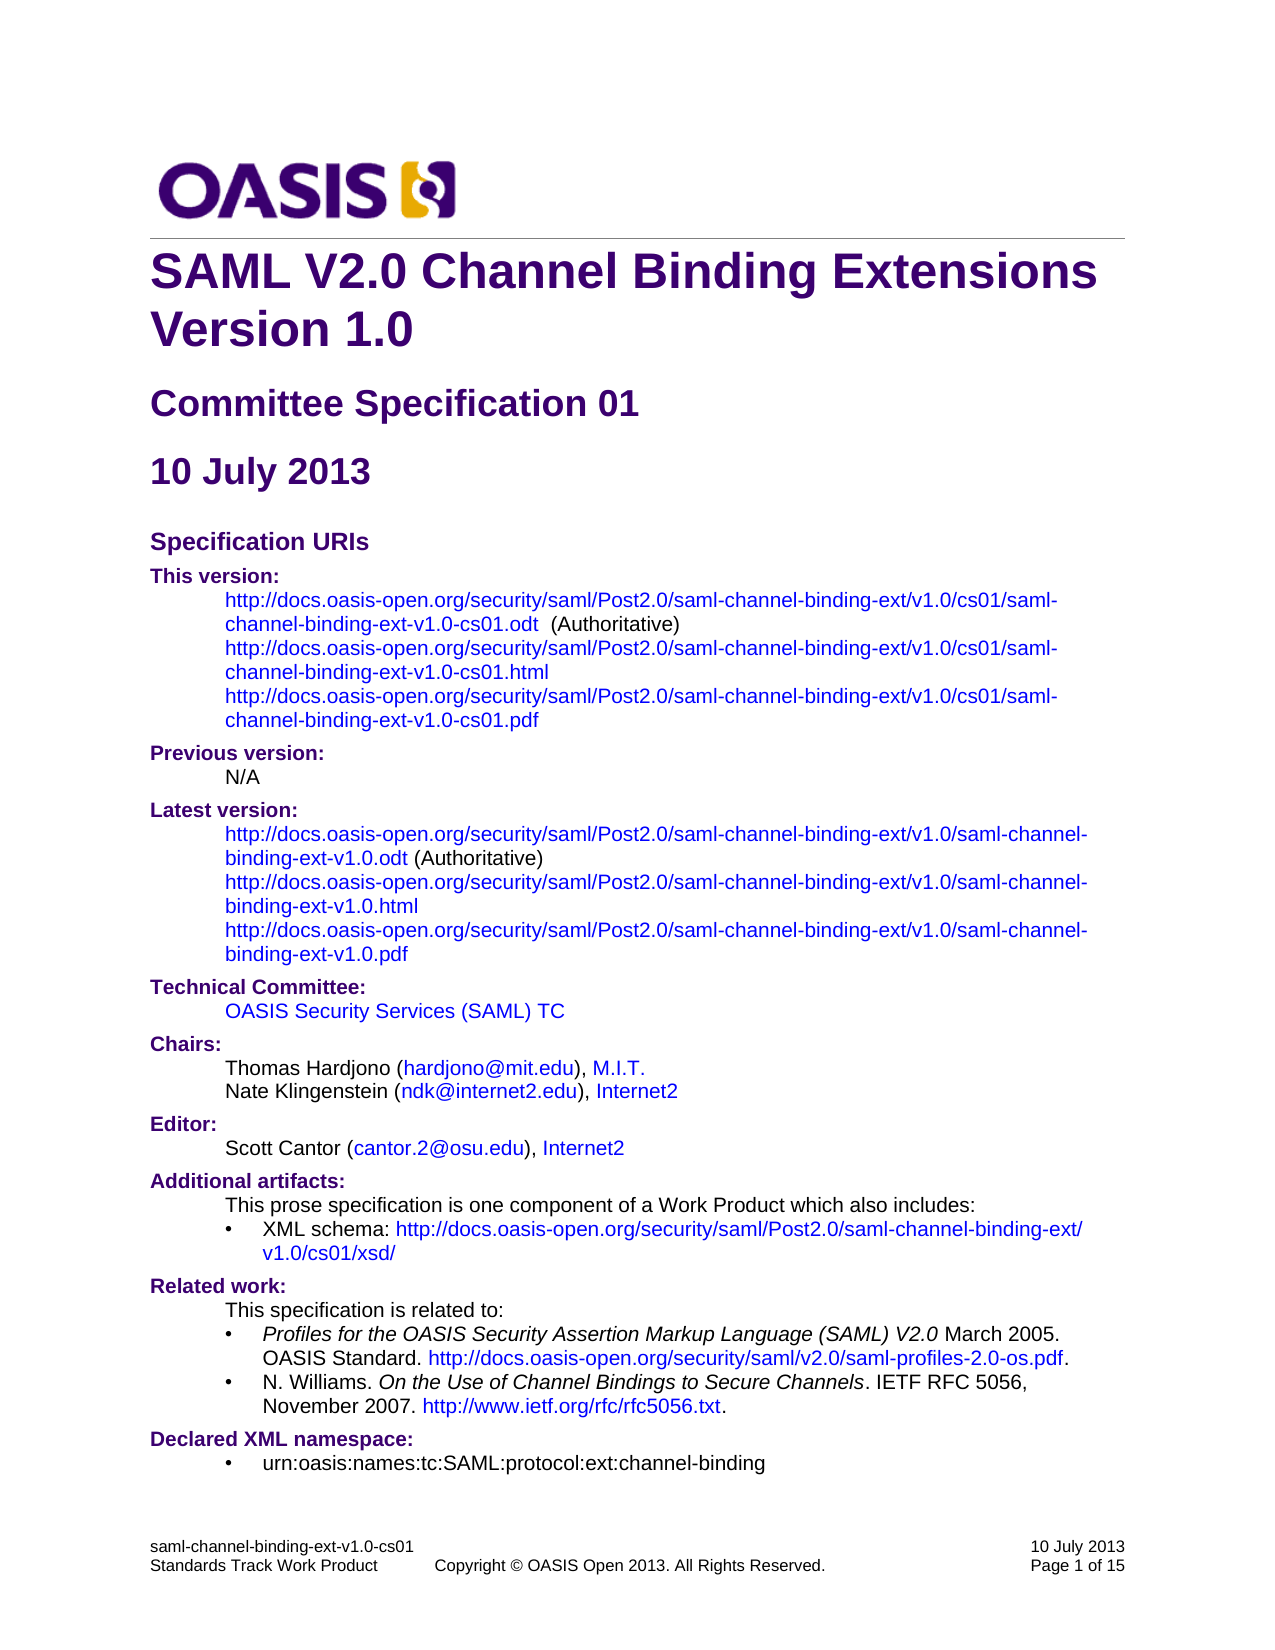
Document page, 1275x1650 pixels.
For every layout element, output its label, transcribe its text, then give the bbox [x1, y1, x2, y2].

title SAML V2.0 Channel Binding Extensions Version 1.0 [150, 239, 1125, 356]
title http://docs.oasis-open.org/security/saml/Post2.0/saml-channel-binding-ext/v1.0/saml-channel-binding-ext-v1.0.odt (Authoritative) [225, 822, 1125, 870]
title http://docs.oasis-open.org/security/saml/Post2.0/saml-channel-binding-ext/v1.0/cs01/saml-channel-binding-ext-v1.0-cs01.pdf [225, 684, 1125, 732]
title Declared XML namespace: [150, 1427, 1125, 1451]
title This version: [150, 564, 1125, 588]
title Related work: [150, 1274, 1125, 1298]
title http://docs.oasis-open.org/security/saml/Post2.0/saml-channel-binding-ext/v1.0/cs01/saml-channel-binding-ext-v1.0-cs01.html [225, 636, 1125, 684]
title Technical Committee: [150, 974, 1125, 998]
subtitle 10 July 2013 [150, 449, 1125, 493]
text Thomas Hardjono (hardjono@mit.edu), M.I.T. [225, 1055, 1125, 1079]
text Scott Cantor (cantor.2@osu.edu), Internet2 [225, 1136, 1125, 1160]
title Editor: [150, 1112, 1125, 1136]
list N. Williams. On the Use of Channel Bindings to Secure Channels. IETF RFC 5056, November 2007. http://www.ietf.org/rfc/rfc5056.txt. [225, 1370, 1125, 1418]
title N/A [225, 765, 1125, 789]
title http://docs.oasis-open.org/security/saml/Post2.0/saml-channel-binding-ext/v1.0/saml-channel-binding-ext-v1.0.html [225, 870, 1125, 918]
title Previous version: [150, 741, 1125, 765]
list Profiles for the OASIS Security Assertion Markup Language (SAML) V2.0 March 2005. OASIS Standard. http://docs.oasis-open.org/security/saml/v2.0/saml-profiles-2.0-os.pdf. [225, 1322, 1125, 1370]
title http://docs.oasis-open.org/security/saml/Post2.0/saml-channel-binding-ext/v1.0/cs01/saml-channel-binding-ext-v1.0-cs01.odt (Authoritative) [225, 588, 1125, 636]
title Latest version: [150, 798, 1125, 822]
title http://docs.oasis-open.org/security/saml/Post2.0/saml-channel-binding-ext/v1.0/saml-channel-binding-ext-v1.0.pdf [225, 918, 1125, 966]
title OASIS Security Services (SAML) TC [225, 998, 1125, 1022]
text Nate Klingenstein (ndk@internet2.edu), Internet2 [225, 1079, 1125, 1103]
picture [150, 145, 468, 230]
title This specification is related to: [225, 1298, 1125, 1322]
title Chairs: [150, 1031, 1125, 1055]
list XML schema: http://docs.oasis-open.org/security/saml/Post2.0/saml-channel-binding-ext/v1.0/cs01/xsd/ [225, 1217, 1125, 1265]
title Additional artifacts: [150, 1169, 1125, 1193]
list urn:oasis:names:tc:SAML:protocol:ext:channel-binding [225, 1451, 1125, 1475]
title This prose specification is one component of a Work Product which also includes: [225, 1193, 1125, 1217]
subtitle Committee Specification 01 [150, 381, 1125, 424]
title Specification URIs [150, 527, 1125, 555]
